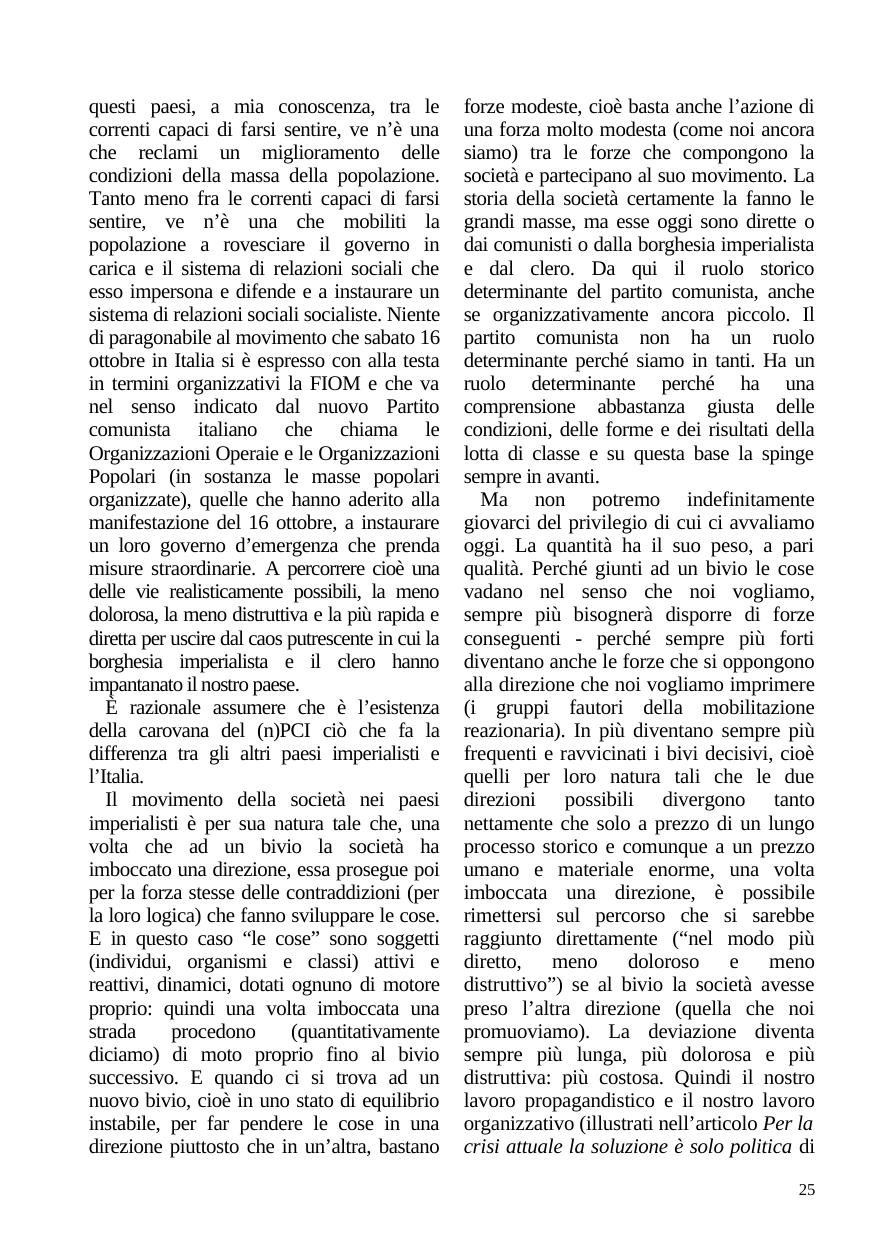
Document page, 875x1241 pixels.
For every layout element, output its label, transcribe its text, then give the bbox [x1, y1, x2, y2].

text questi paesi, a mia conoscenza, tra le correnti capaci di farsi sentire, ve n’è una che reclami un miglioramento delle condizioni della massa della popolazione. Tanto meno fra le correnti capaci di farsi sentire, ve n’è una che mobiliti la popolazione a rovesciare il governo in carica e il sistema di relazioni sociali che esso impersona e difende e a instaurare un sistema di relazioni sociali socialiste. Niente di paragonabile al movimento che sabato 16 ottobre in Italia si è espresso con alla testa in termini organizzativi la FIOM e che va nel senso indicato dal nuovo Partito comunista italiano che chiama le Organizzazioni Operaie e le Organizzazioni Popolari (in sostanza le masse popolari organizzate), quelle che hanno aderito alla manifestazione del 16 ottobre, a instaurare un loro governo d’emergenza che prenda misure straordinarie. A percorrere cioè una delle vie realisticamente possibili, la meno dolorosa, la meno distruttiva e la più rapida e diretta per uscire dal caos putrescente in cui la borghesia imperialista e il clero hanno impantanato il nostro paese. [88, 94, 440, 696]
text Ma non potremo indefinitamente giovarci del privilegio di cui ci avvaliamo oggi. La quantità ha il suo peso, a pari qualità. Perché giunti ad un bivio le cose vadano nel senso che noi vogliamo, sempre più bisognerà disporre di forze conseguenti - perché sempre più forti diventano anche le forze che si oppongono alla direzione che noi vogliamo imprimere (i gruppi fautori della mobilitazione reazionaria). In più diventano sempre più frequenti e ravvicinati i bivi decisivi, cioè quelli per loro natura tali che le due direzioni possibili divergono tanto nettamente che solo a prezzo di un lungo processo storico e comunque a un prezzo umano e materiale enorme, una volta imboccata una direzione, è possibile rimettersi sul percorso che si sarebbe raggiunto direttamente (“nel modo più diretto, meno doloroso e meno distruttivo”) se al bivio la società avesse preso l’altra direzione (quella che noi promuoviamo). La deviazione diventa sempre più lunga, più dolorosa e più distruttiva: più costosa. Quindi il nostro lavoro propagandistico e il nostro lavoro organizzativo (illustrati nell’articolo Per la crisi attuale la soluzione è solo politica di [463, 488, 815, 1158]
text Il movimento della società nei paesi imperialisti è per sua natura tale che, una volta che ad un bivio la società ha imboccato una direzione, essa prosegue poi per la forza stesse delle contraddizioni (per la loro logica) che fanno sviluppare le cose. E in questo caso “le cose” sono soggetti (individui, organismi e classi) attivi e reattivi, dinamici, dotati ognuno di motore proprio: quindi una volta imboccata una strada procedono (quantitativamente diciamo) di moto proprio fino al bivio successivo. E quando ci si trova ad un nuovo bivio, cioè in uno stato di equilibrio instabile, per far pendere le cose in una direzione piuttosto che in un’altra, bastano [88, 788, 440, 1158]
text È razionale assumere che è l’esistenza della carovana del (n)PCI ciò che fa la differenza tra gli altri paesi imperialisti e l’Italia. [88, 696, 440, 788]
text forze modeste, cioè basta anche l’azione di una forza molto modesta (come noi ancora siamo) tra le forze che compongono la società e partecipano al suo movimento. La storia della società certamente la fanno le grandi masse, ma esse oggi sono dirette o dai comunisti o dalla borghesia imperialista e dal clero. Da qui il ruolo storico determinante del partito comunista, anche se organizzativamente ancora piccolo. Il partito comunista non ha un ruolo determinante perché siamo in tanti. Ha un ruolo determinante perché ha una comprensione abbastanza giusta delle condizioni, delle forme e dei risultati della lotta di classe e su questa base la spinge sempre in avanti. [463, 94, 815, 488]
